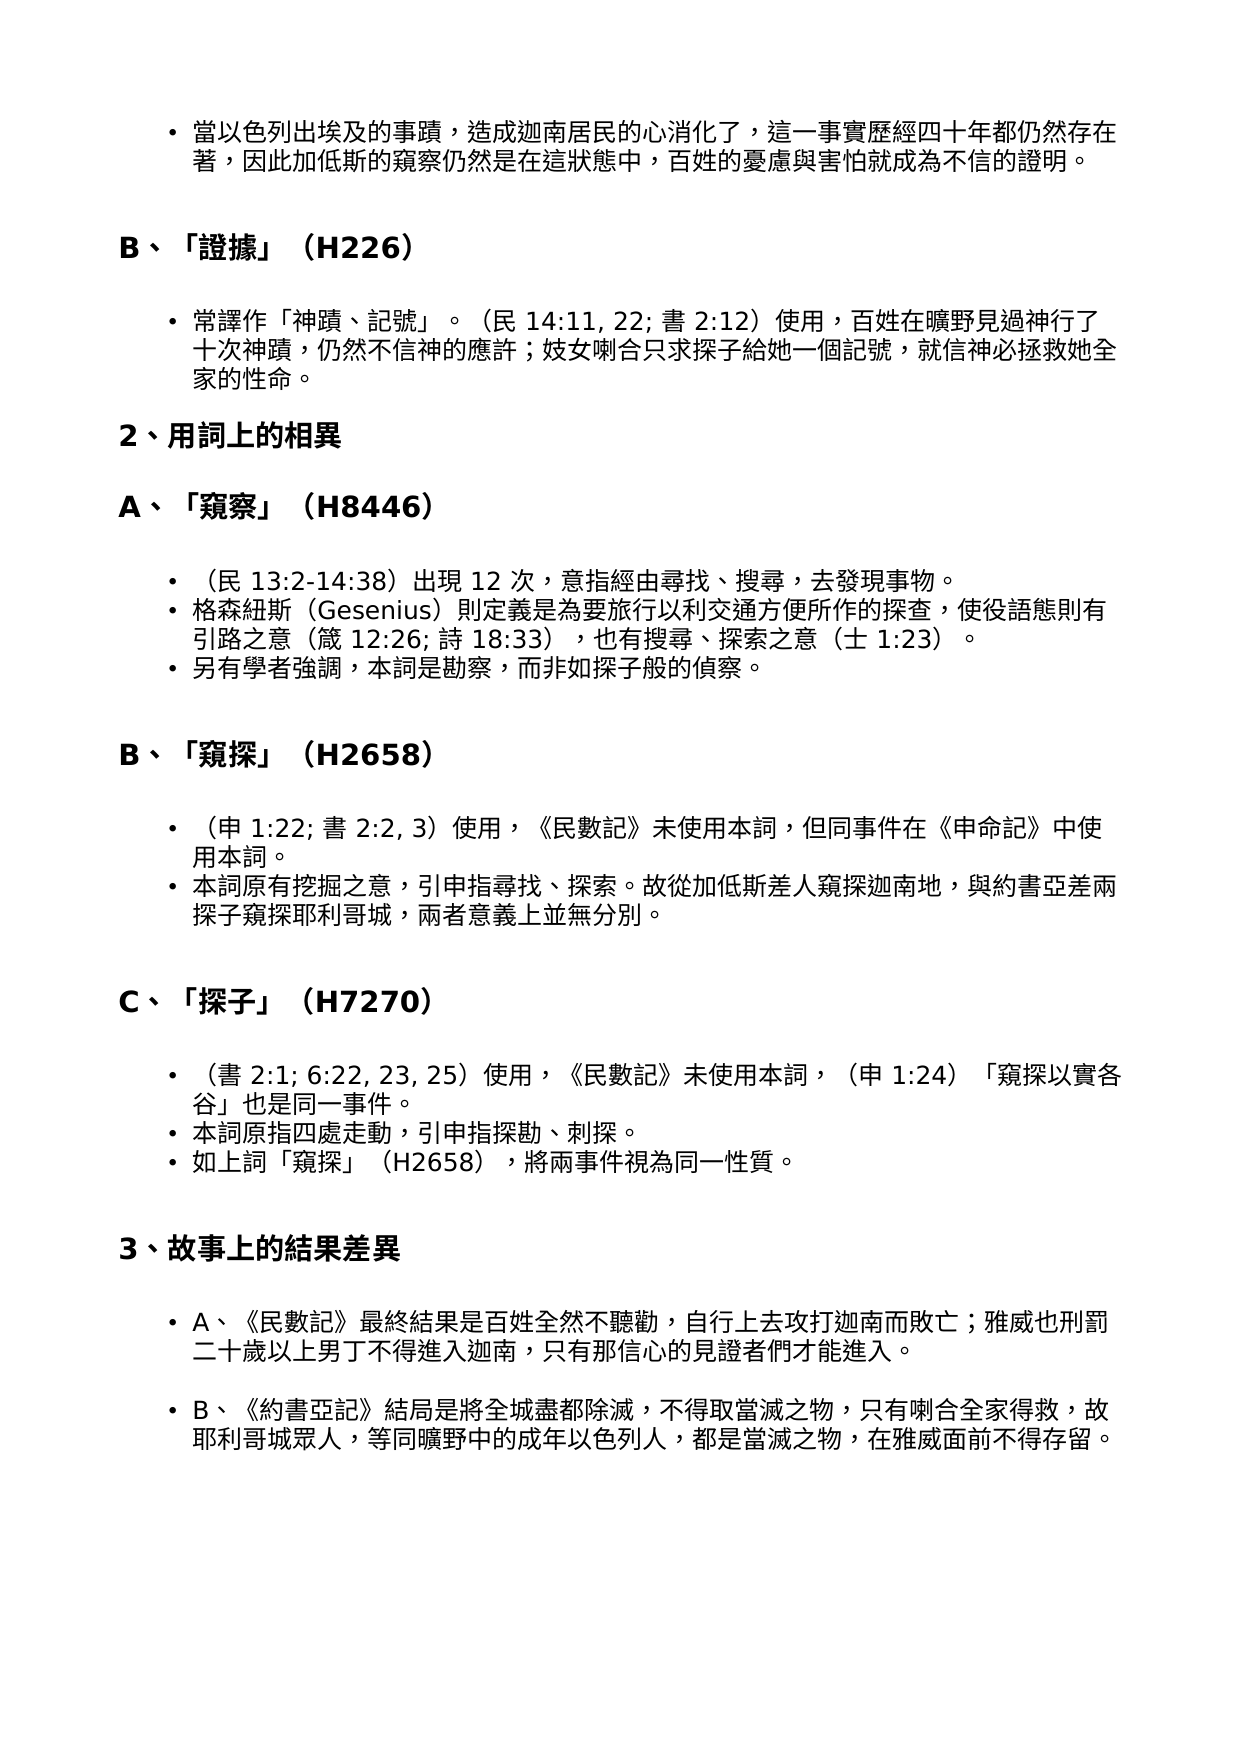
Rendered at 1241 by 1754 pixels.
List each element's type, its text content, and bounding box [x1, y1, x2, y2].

list 另有學者強調，本詞是勘察，而非如探子般的偵察。 [177, 654, 1122, 683]
subtitle A、「窺察」（H8446） [118, 491, 1122, 525]
list 常譯作「神蹟、記號」。（民 14:11, 22; 書 2:12）使用，百姓在曠野見過神行了十次神蹟，仍然不信神的應許；妓女喇合只求探子給她一個記號，就信神必拯救她全家的性命。 [177, 307, 1122, 394]
subtitle C、「探子」（H7270） [118, 985, 1122, 1019]
list B、《約書亞記》結局是將全城盡都除滅，不得取當滅之物，只有喇合全家得救，故耶利哥城眾人，等同曠野中的成年以色列人，都是當滅之物，在雅威面前不得存留。 [177, 1396, 1122, 1454]
list （申 1:22; 書 2:2, 3）使用，《民數記》未使用本詞，但同事件在《申命記》中使用本詞。 [177, 814, 1122, 872]
list 如上詞「窺探」（H2658），將兩事件視為同一性質。 [177, 1148, 1122, 1178]
list 格森紐斯（Gesenius）則定義是為要旅行以利交通方便所作的探查，使役語態則有引路之意（箴 12:26; 詩 18:33），也有搜尋、探索之意（士 1:23）。 [177, 596, 1122, 654]
subtitle 2、用詞上的相異 [118, 419, 1122, 453]
list 當以色列出埃及的事蹟，造成迦南居民的心消化了，這一事實歷經四十年都仍然存在著，因此加低斯的窺察仍然是在這狀態中，百姓的憂慮與害怕就成為不信的證明。 [177, 118, 1122, 176]
list （民 13:2-14:38）出現 12 次，意指經由尋找、搜尋，去發現事物。 [177, 567, 1122, 596]
subtitle 3、故事上的結果差異 [118, 1232, 1122, 1266]
list 本詞原有挖掘之意，引申指尋找、探索。故從加低斯差人窺探迦南地，與約書亞差兩探子窺探耶利哥城，兩者意義上並無分別。 [177, 872, 1122, 931]
list （書 2:1; 6:22, 23, 25）使用，《民數記》未使用本詞，（申 1:24）「窺探以實各谷」也是同一事件。 [177, 1061, 1122, 1119]
list A、《民數記》最終結果是百姓全然不聽勸，自行上去攻打迦南而敗亡；雅威也刑罰二十歲以上男丁不得進入迦南，只有那信心的見證者們才能進入。 [177, 1308, 1122, 1366]
list 本詞原指四處走動，引申指探勘、刺探。 [177, 1119, 1122, 1148]
subtitle B、「證據」（H226） [118, 231, 1122, 265]
subtitle B、「窺探」（H2658） [118, 738, 1122, 772]
